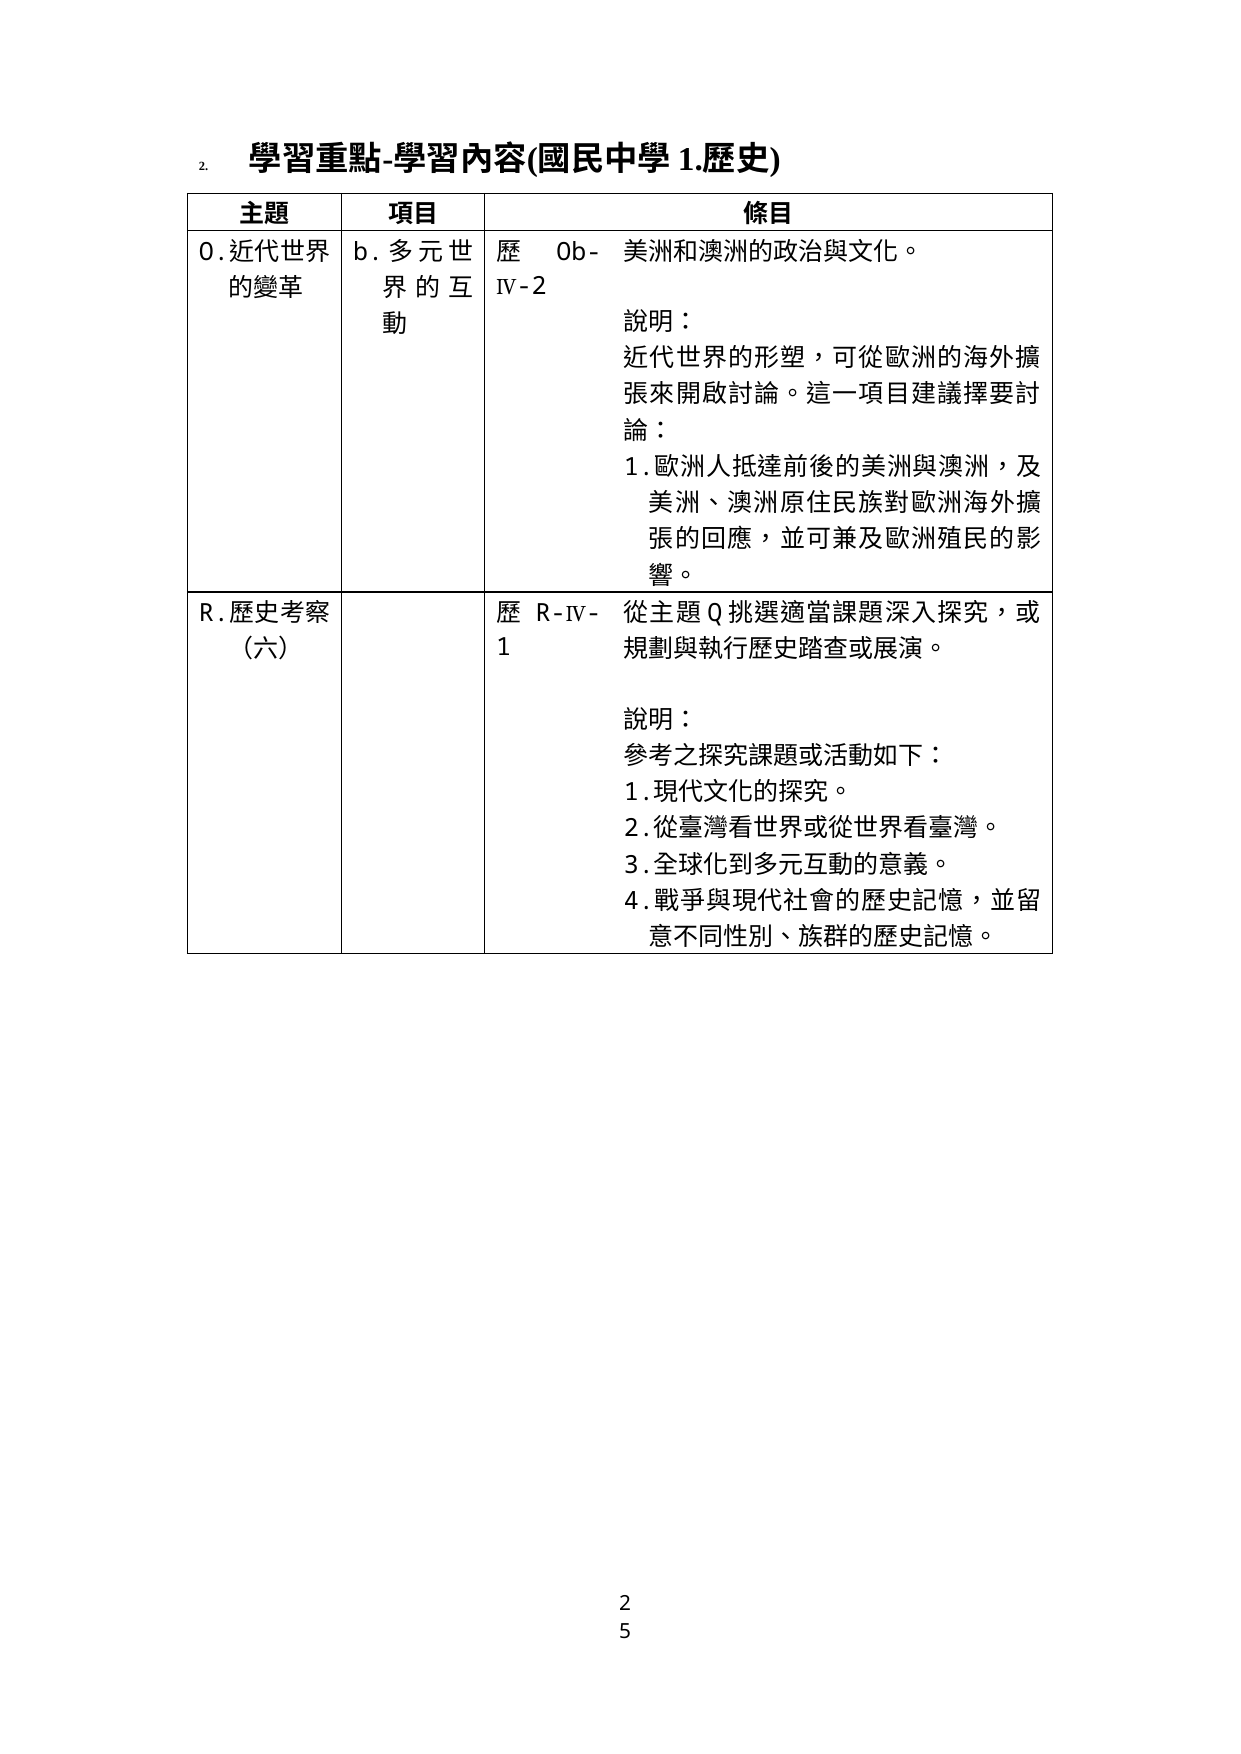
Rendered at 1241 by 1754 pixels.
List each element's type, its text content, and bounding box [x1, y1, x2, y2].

table_cell 主題 [188, 194, 341, 230]
table_cell [342, 593, 484, 953]
table_cell 歷Ob-Ⅳ-2 [485, 231, 612, 591]
table_cell 歷R-Ⅳ-1 [485, 593, 612, 953]
table_cell 從主題Q挑選適當課題深入探究，或規劃與執行歷史踏查或展演。 說明： 參考之探究課題或活動如下： 1.現代文化的探究。 2.從臺灣看世界或從世界看臺灣。 3.全球化到多元互動的意義。 4.戰爭與現代社會的歷史記憶，並留意不同性別、族群的歷史記憶。 [612, 593, 1052, 953]
table_cell 條目 [485, 194, 1052, 230]
table_cell 項目 [342, 194, 484, 230]
table_cell b.多元世界的互動 [342, 231, 484, 591]
table_header 學習重點-學習內容(國民中學1.歷史) [188, 120, 1053, 193]
table_cell R.歷史考察（六） [188, 593, 341, 953]
table_cell O.近代世界的變革 [188, 231, 341, 591]
table_cell 美洲和澳洲的政治與文化。 說明： 近代世界的形塑，可從歐洲的海外擴張來開啟討論。這一項目建議擇要討論： 1.歐洲人抵達前後的美洲與澳洲，及美洲、澳洲原住民族對歐洲海外擴張的回應，並可兼及歐洲殖民的影響。 [612, 231, 1052, 591]
